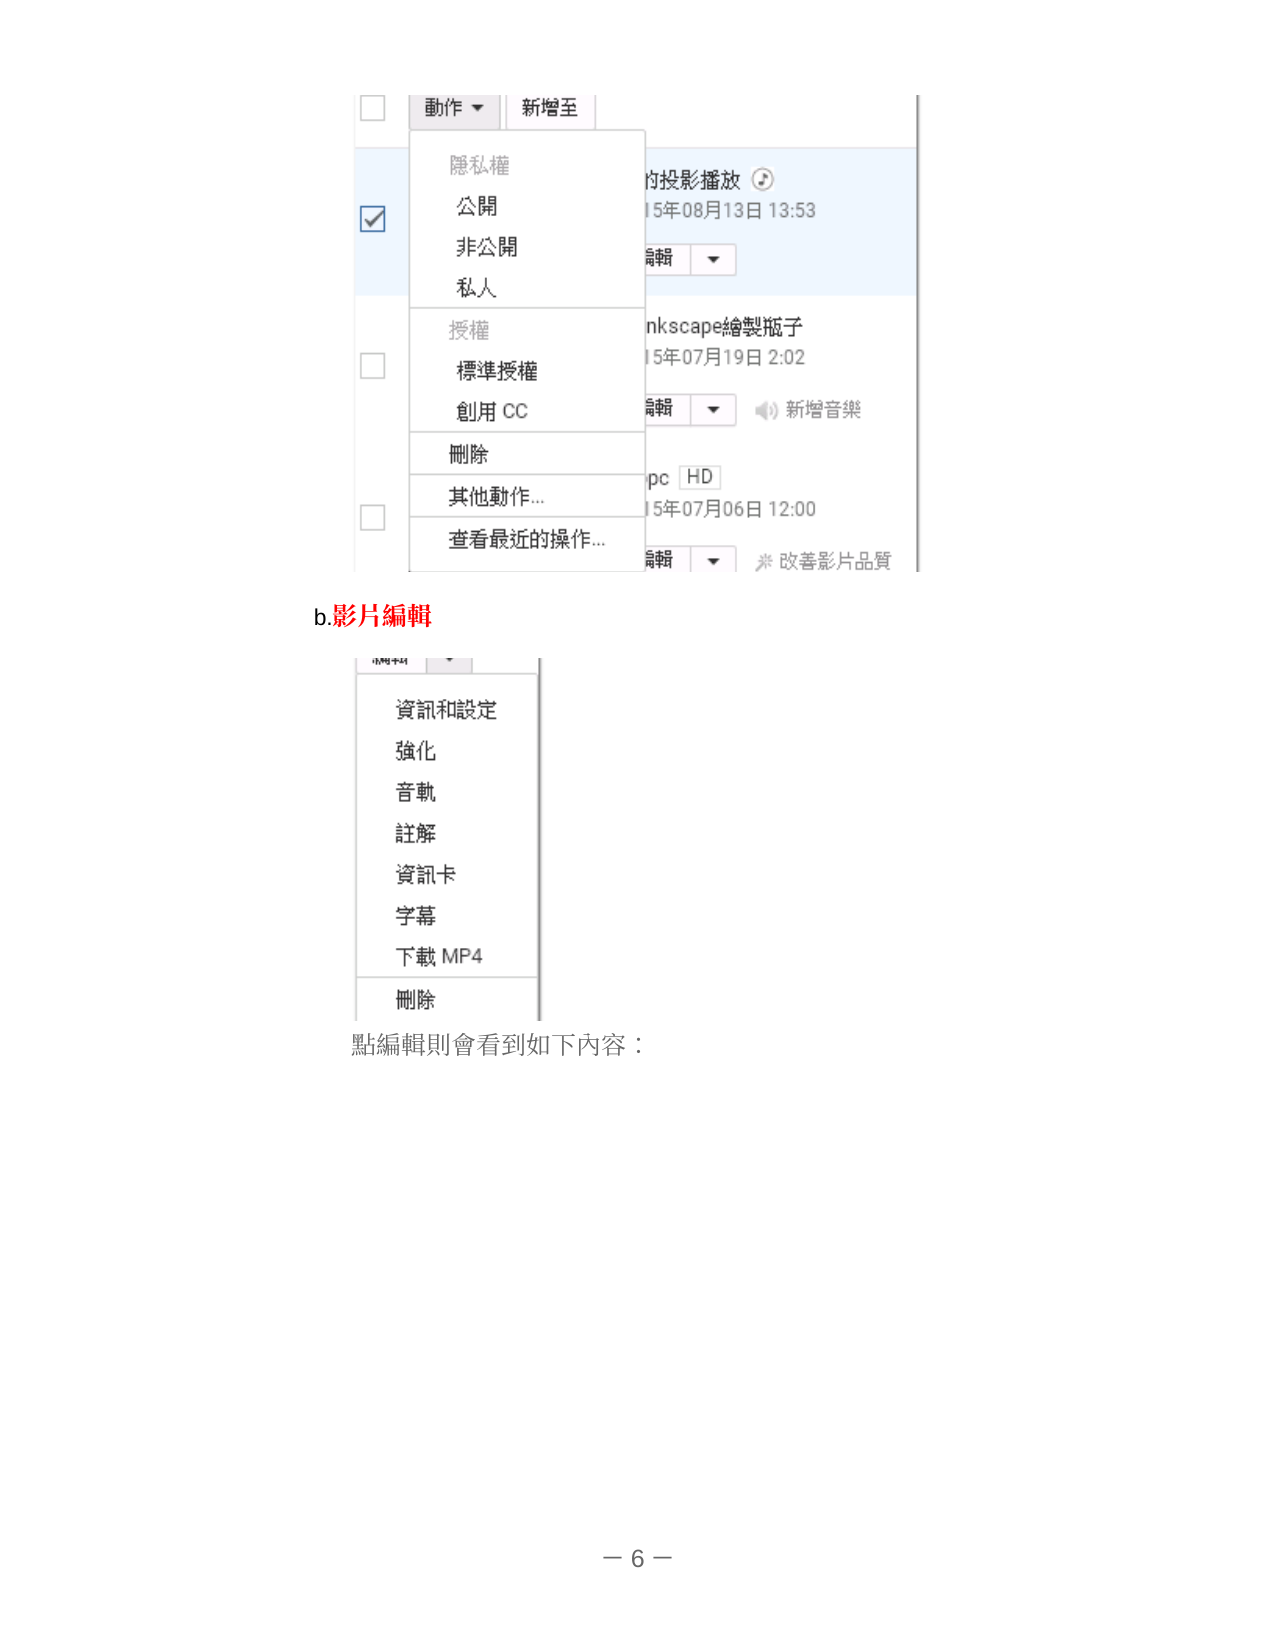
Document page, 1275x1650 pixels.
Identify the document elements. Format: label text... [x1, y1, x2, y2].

list [51, 75, 1186, 572]
list 影片編輯 點編輯則會看到如下內容： [51, 597, 1186, 1061]
